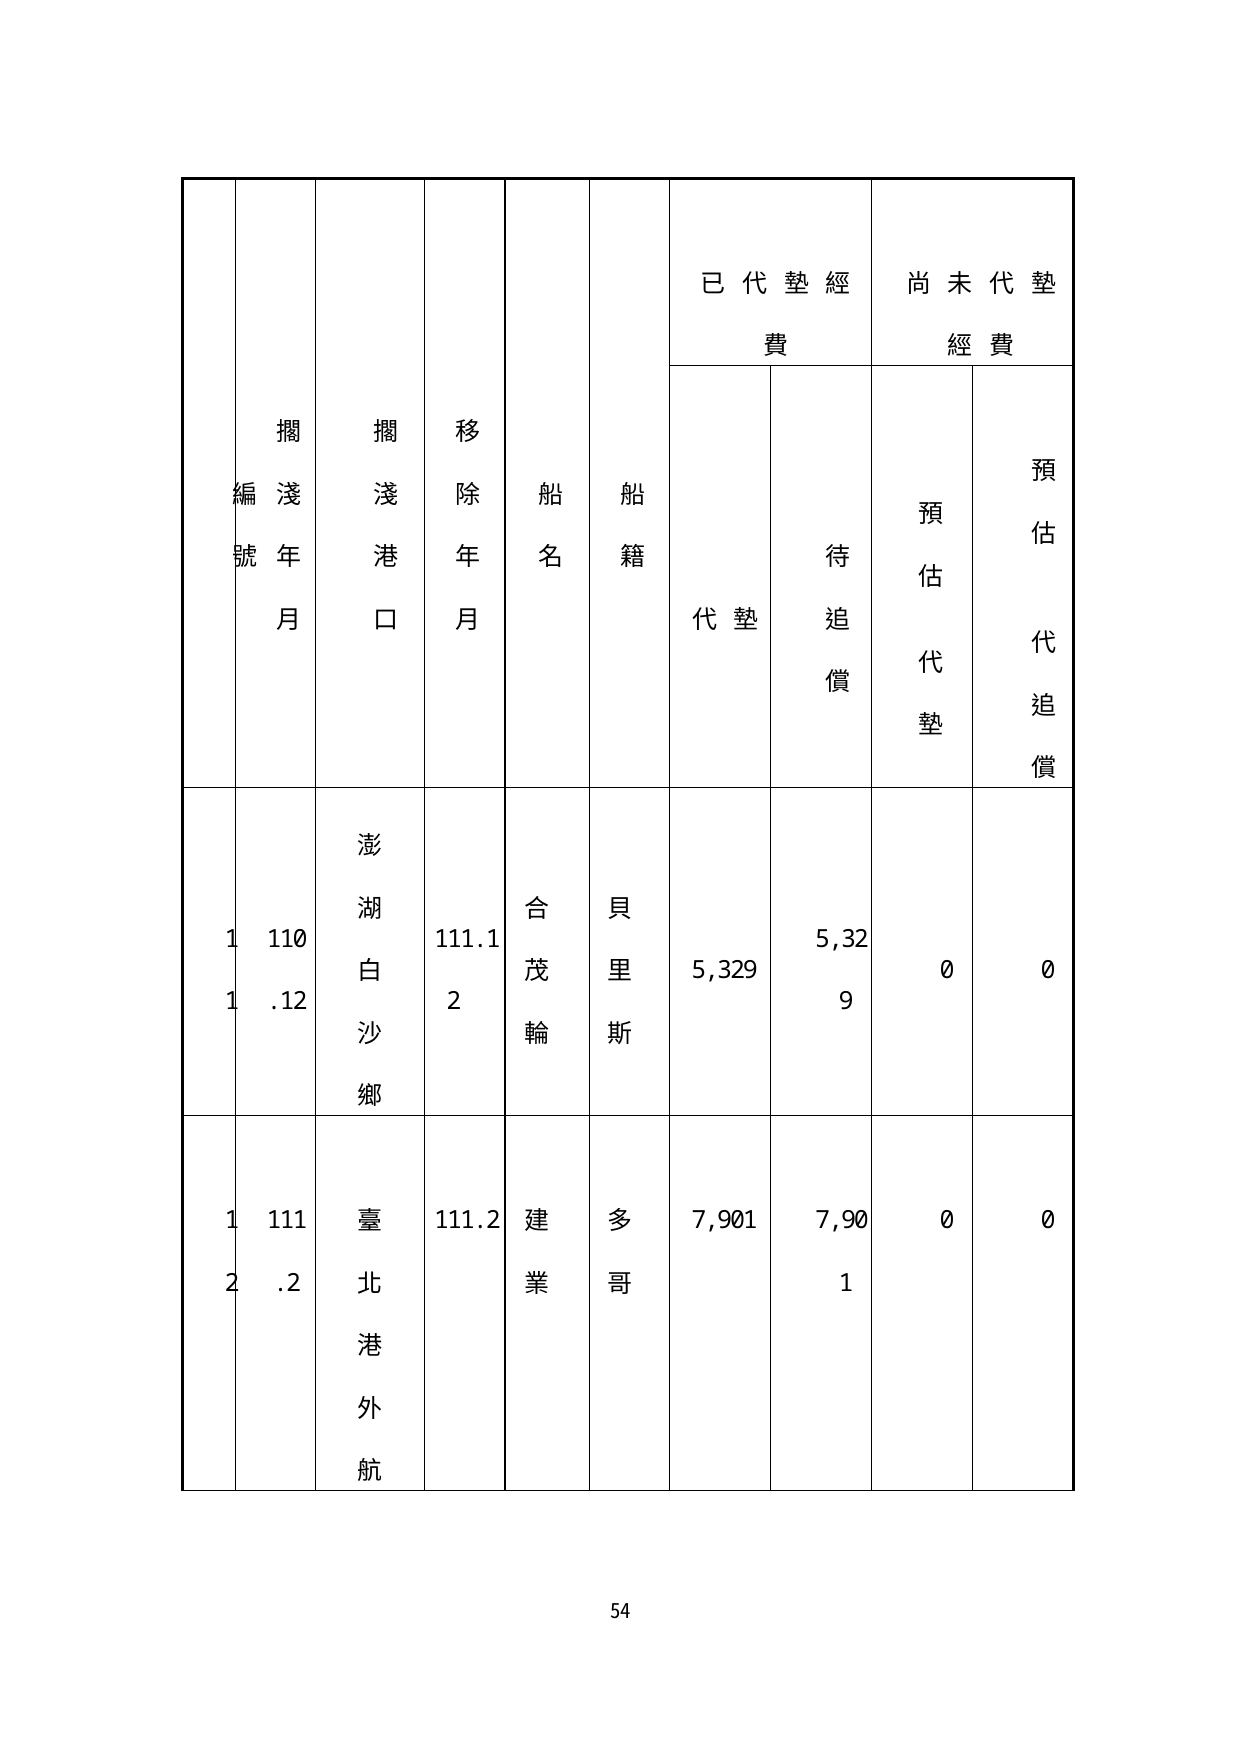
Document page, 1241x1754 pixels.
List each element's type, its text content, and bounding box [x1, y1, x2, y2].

table_cell 代墊 [670, 366, 770, 787]
table_cell 建業 [506, 1116, 589, 1490]
table_cell 臺北港外航 [316, 1116, 424, 1490]
table_cell 7,901 [670, 1116, 770, 1490]
table_cell 多哥 [590, 1116, 669, 1490]
table_header 船名 [506, 180, 589, 787]
table_header 擱淺年月 [236, 180, 315, 787]
table_cell 111.12 [425, 788, 504, 1115]
table_header 尚未代墊經費 [872, 180, 1072, 365]
table_cell 貝里斯 [590, 788, 669, 1115]
table_header 船籍 [590, 180, 669, 787]
table_header 移除年月 [425, 180, 504, 787]
table_cell 111.2 [425, 1116, 504, 1490]
table_cell 12 [184, 1116, 235, 1490]
table_cell 待追償 [771, 366, 871, 787]
table_cell 合茂輪 [506, 788, 589, 1115]
table_header 編號 [184, 180, 235, 787]
table_cell 0 [973, 1116, 1072, 1490]
table_cell 預估 代墊 [872, 366, 972, 787]
table_cell 5,329 [771, 788, 871, 1115]
table_cell 澎湖白沙鄉 [316, 788, 424, 1115]
table_cell 7,901 [771, 1116, 871, 1490]
table_cell 0 [872, 1116, 972, 1490]
table_cell 11 [184, 788, 235, 1115]
table_cell 預估 代追償 [973, 366, 1072, 787]
table_cell 0 [872, 788, 972, 1115]
table_cell 111.2 [236, 1116, 315, 1490]
table_cell 110.12 [236, 788, 315, 1115]
table_header 已代墊經費 [670, 180, 871, 365]
table_cell 5,329 [670, 788, 770, 1115]
table_header 擱淺港口 [316, 180, 424, 787]
table_cell 0 [973, 788, 1072, 1115]
